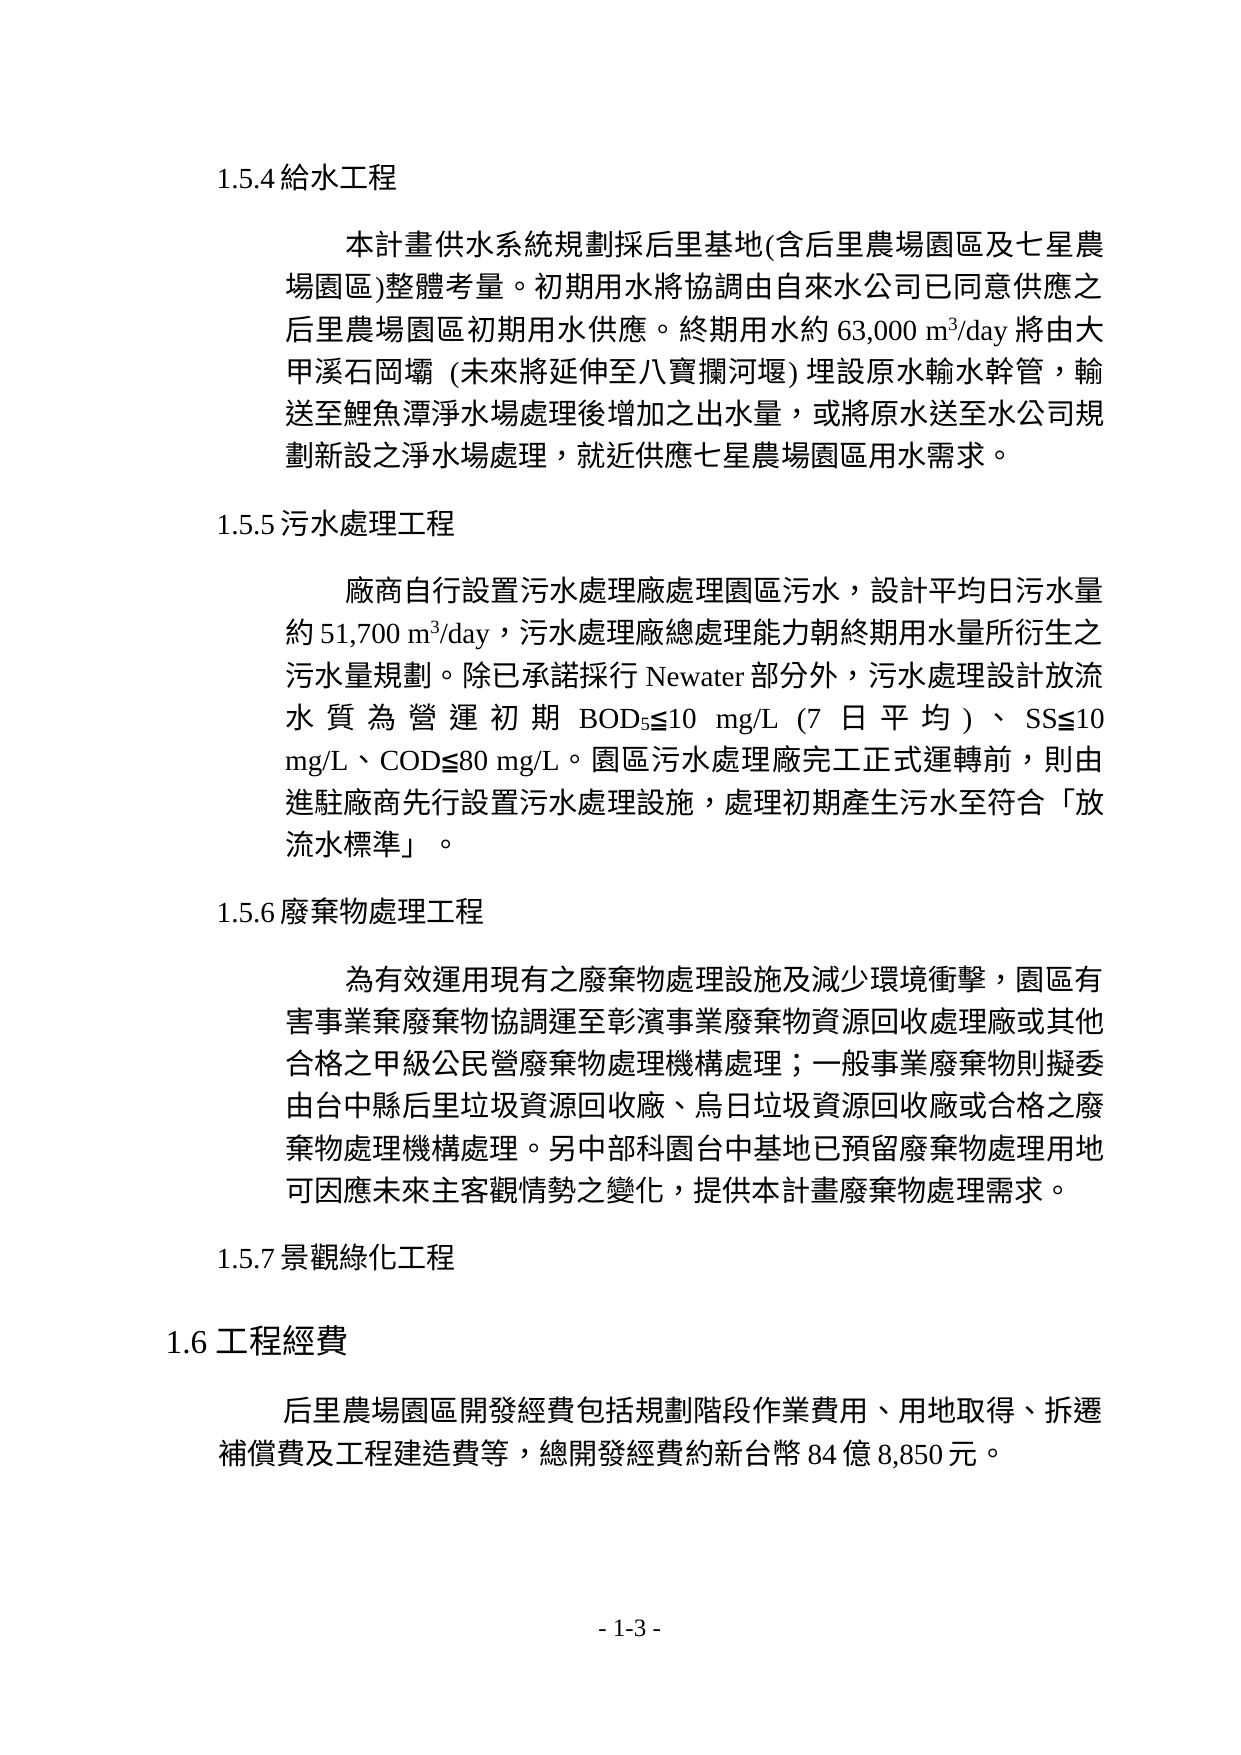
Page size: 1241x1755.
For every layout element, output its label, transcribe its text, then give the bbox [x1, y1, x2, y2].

text 本計畫供水系統規劃採后里基地(含后里農場園區及七星農場園區)整體考量。初期用水將協調由自來水公司已同意供應之后里農場園區初期用水供應。終期用水約63,000 m3/day將由大甲溪石岡壩 (未來將延伸至八寶攔河堰) 埋設原水輸水幹管，輸送至鯉魚潭淨水場處理後增加之出水量，或將原水送至水公司規劃新設之淨水場處理，就近供應七星農場園區用水需求。 [285, 222, 1104, 475]
text 后里農場園區開發經費包括規劃階段作業費用、用地取得、拆遷補償費及工程建造費等，總開發經費約新台幣84億8,850元。 [218, 1388, 1104, 1472]
text 1.5.6廢棄物處理工程 [216, 889, 1104, 931]
text 廠商自行設置污水處理廠處理園區污水，設計平均日污水量約51,700 m3/day，污水處理廠總處理能力朝終期用水量所衍生之污水量規劃。除已承諾採行Newater部分外，污水處理設計放流水質為營運初期BOD5≦10 mg/L (7日平均)、SS≦10 mg/L、COD≦80 mg/L。園區污水處理廠完工正式運轉前，則由進駐廠商先行設置污水處理設施，處理初期產生污水至符合「放流水標準」。 [285, 568, 1104, 864]
text 1.5.7景觀綠化工程 [216, 1235, 1104, 1277]
text 1.5.4給水工程 [216, 154, 1104, 197]
text 為有效運用現有之廢棄物處理設施及減少環境衝擊，園區有害事業棄廢棄物協調運至彰濱事業廢棄物資源回收處理廠或其他合格之甲級公民營廢棄物處理機構處理；一般事業廢棄物則擬委由台中縣后里垃圾資源回收廠、烏日垃圾資源回收廠或合格之廢棄物處理機構處理。另中部科園台中基地已預留廢棄物處理用地，可因應未來主客觀情勢之變化，提供本計畫廢棄物處理需求。 [285, 956, 1104, 1210]
text 1.5.5污水處理工程 [216, 500, 1104, 543]
text 1.6 工程經費 [165, 1315, 1104, 1363]
